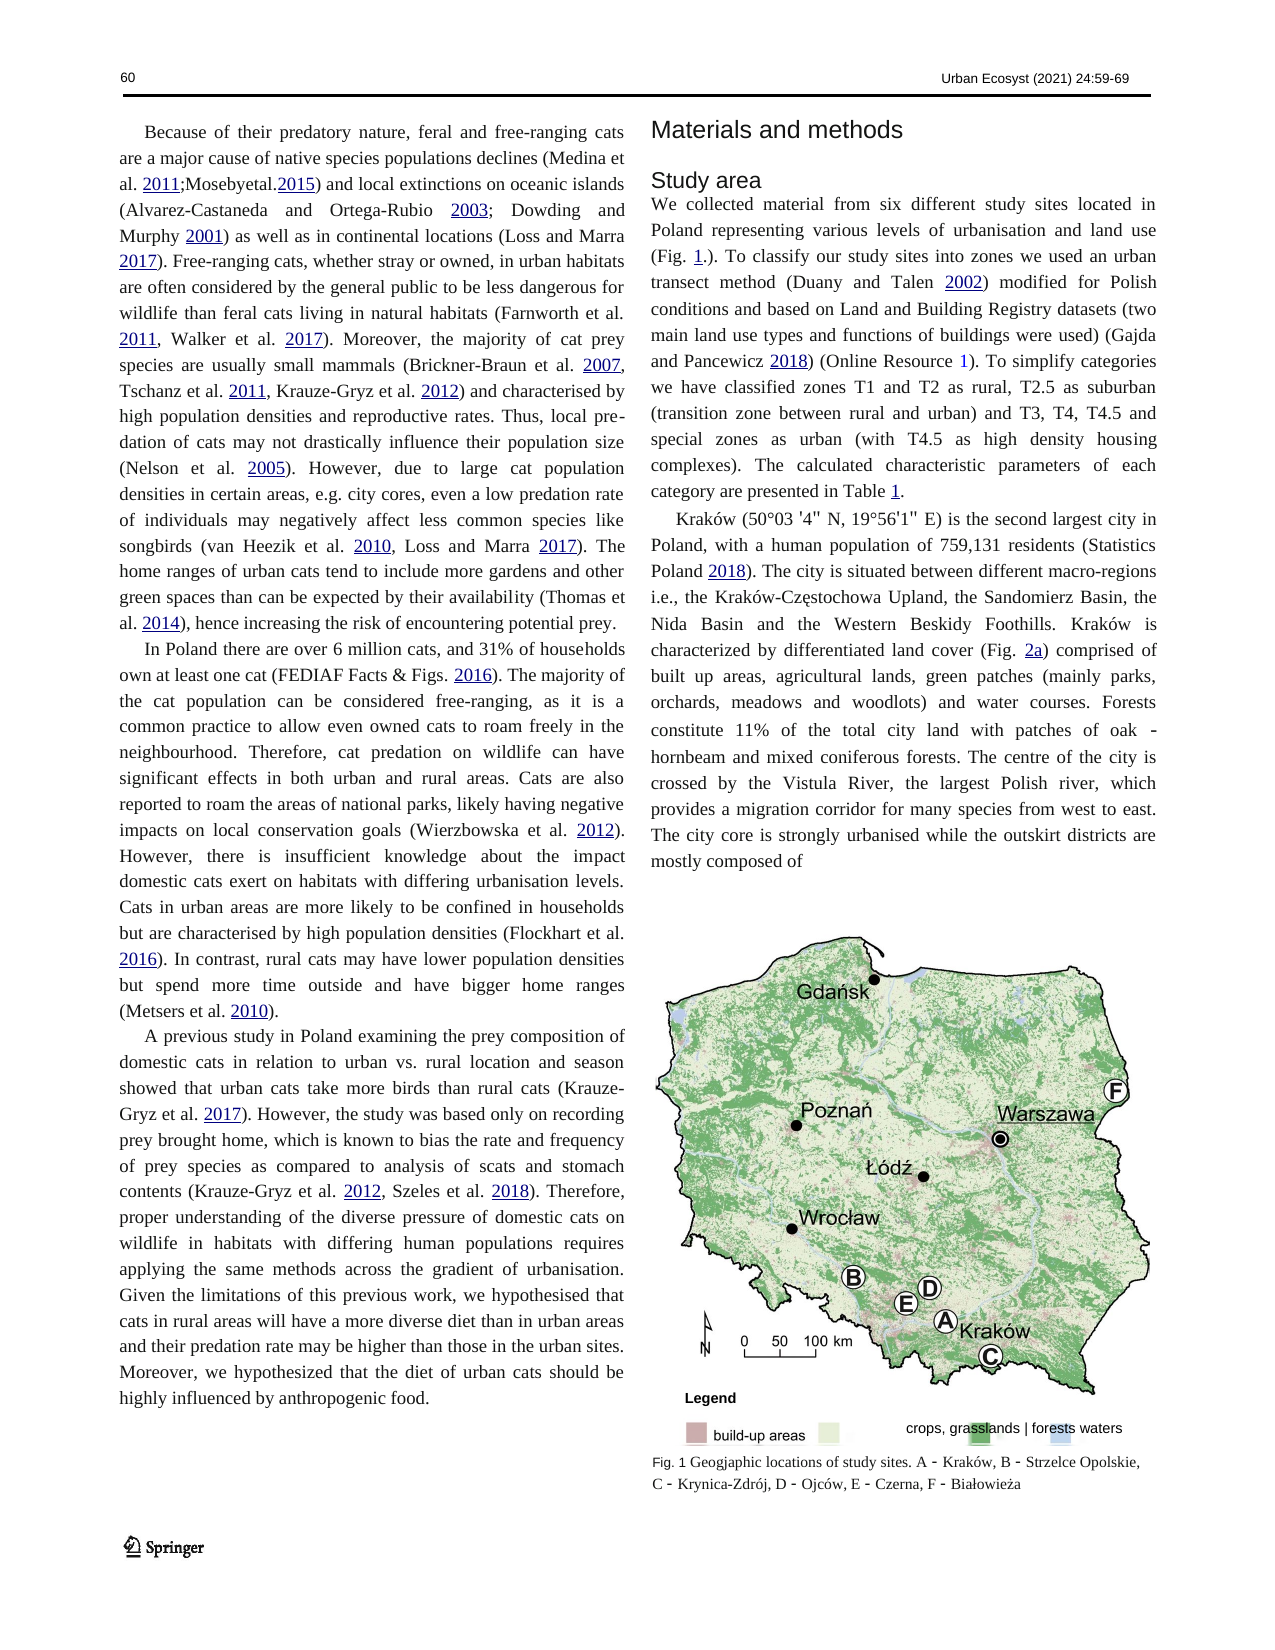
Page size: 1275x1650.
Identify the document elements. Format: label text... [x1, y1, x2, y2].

picture [655, 926, 1150, 1446]
text In Poland there are over 6 million cats, and 31% of house­holds own at least one cat (FEDIAF Facts & Figs. 2016). The majority of the cat population can be considered free-ranging, as it is a common practice to allow even owned cats to roam freely in the neighbourhood. Therefore, cat predation on wildlife can have significant effects in both urban and rural areas. Cats are also reported to roam the areas of national parks, likely having negative impacts on local conservation goals (Wierzbowska et al. 2012). However, there is insufficient knowledge about the im­pact domestic cats exert on habitats with differing urbanisation levels. Cats in urban areas are more likely to be confined in households but are characterised by high population densities (Flockhart et al. 2016). In contrast, rural cats may have lower population densities but spend more time outside and have bigger home ranges (Metsers et al. 2010). [119, 638, 625, 1021]
text crops, grasslands | forests waters [843, 1420, 1123, 1436]
text Kraków (50°03 '4" N, 19°56'1" E) is the second largest city in Poland, with a human population of 759,131 residents (Statistics Poland 2018). The city is situated between different macro-regions i.e., the Kraków-Częstochowa Upland, the Sandomierz Basin, the Nida Basin and the Western Beskidy Foothills. Kraków is characterized by differentiated land cover (Fig. 2a) comprised of built up areas, agricultural lands, green patches (mainly parks, orchards, meadows and woodlots) and water courses. Forests constitute 11% of the total city land with patches of oak - hornbeam and mixed coniferous forests. The centre of the city is crossed by the Vistula River, the largest Polish river, which provides a migration corridor for many species from west to east. The city core is strongly urbanised while the outskirt districts are mostly composed of [651, 506, 1157, 871]
text Urban Ecosyst (2021) 24:59-69 [941, 71, 1154, 87]
text 60 [120, 70, 144, 86]
subtitle Study area [651, 167, 1157, 193]
text Because of their predatory nature, feral and free-ranging cats are a major cause of native species populations declines (Medina et al. 2011;Mosebyetal.2015) and local extinctions on oceanic islands (Alvarez-Castaneda and Ortega-Rubio 2003; Dowding and Murphy 2001) as well as in continental locations (Loss and Marra 2017). Free-ranging cats, whether stray or owned, in urban habitats are often considered by the general public to be less dangerous for wildlife than feral cats living in natural habitats (Farnworth et al. 2011, Walker et al. 2017). Moreover, the majority of cat prey species are usually small mammals (Brickner-Braun et al. 2007, Tschanz et al. 2011, Krauze-Gryz et al. 2012) and characterised by high population densities and reproductive rates. Thus, local pre­dation of cats may not drastically influence their population size (Nelson et al. 2005). However, due to large cat population densities in certain areas, e.g. city cores, even a low predation rate of individuals may negatively affect less common species like songbirds (van Heezik et al. 2010, Loss and Marra 2017). The home ranges of urban cats tend to include more gardens and other green spaces than can be expected by their availabil­ity (Thomas et al. 2014), hence increasing the risk of encoun­tering potential prey. [119, 121, 625, 634]
text Legend [684, 1390, 740, 1406]
text A previous study in Poland examining the prey composi­tion of domestic cats in relation to urban vs. rural location and season showed that urban cats take more birds than rural cats (Krauze-Gryz et al. 2017). However, the study was based only on recording prey brought home, which is known to bias the rate and frequency of prey species as compared to analysis of scats and stomach contents (Krauze-Gryz et al. 2012, Szeles et al. 2018). Therefore, proper understanding of the diverse pressure of domestic cats on wildlife in habitats with differing human populations requires applying the same methods across the gradient of urbanisation. Given the limitations of this previous work, we hypothesised that cats in rural areas will have a more diverse diet than in urban areas and their predation rate may be higher than those in the urban sites. Moreover, we hypothesized that the diet of urban cats should be highly influenced by anthropogenic food. [119, 1025, 625, 1409]
text Fig. 1 Geogjaphic locations of study sites. A - Kraków, B - Strzelce Opolskie, C - Krynica-Zdrój, D - Ojców, E - Czerna, F - Białowieża [652, 1451, 1154, 1493]
subtitle Materials and methods [651, 115, 1157, 144]
picture [120, 1532, 207, 1561]
text We collected material from six different study sites located in Poland representing various levels of urbanisation and land use (Fig. 1.). To classify our study sites into zones we used an urban transect method (Duany and Talen 2002) modified for Polish conditions and based on Land and Building Registry datasets (two main land use types and functions of buildings were used) (Gajda and Pancewicz 2018) (Online Resource 1). To simplify categories we have classified zones T1 and T2 as rural, T2.5 as suburban (transition zone between rural and urban) and T3, T4, T4.5 and special zones as urban (with T4.5 as high density hous­ing complexes). The calculated characteristic parameters of each category are presented in Table 1. [651, 193, 1157, 501]
